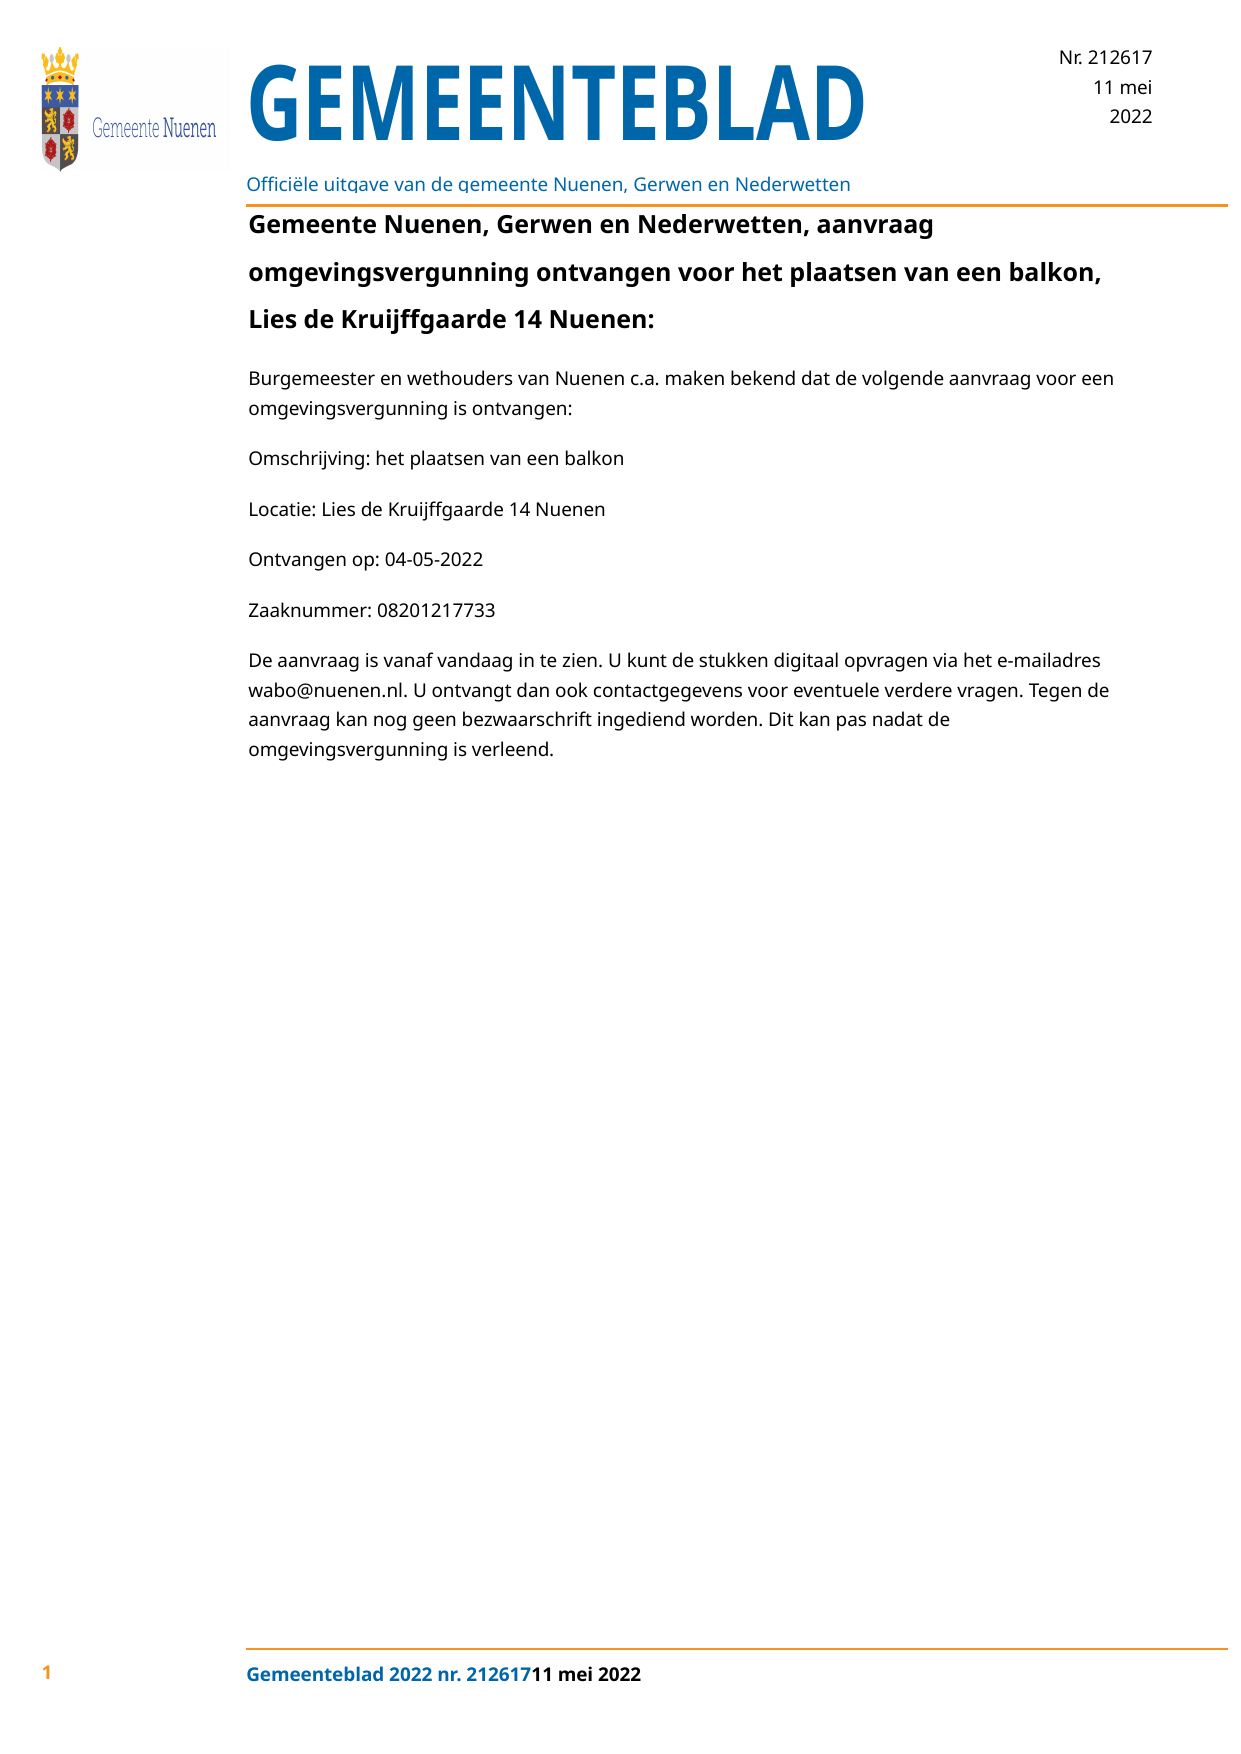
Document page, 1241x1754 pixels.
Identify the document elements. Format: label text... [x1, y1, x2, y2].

text Omschrijving: het plaatsen van een balkon [248, 446, 1152, 471]
text Burgemeester en wethouders van Nuenen c.a. maken bekend dat de volgende aanvraag voor een omgevingsvergunning is ontvangen: [248, 366, 1152, 421]
text Gemeente Nuenen, Gerwen en Nederwetten, aanvraag omgevingsvergunning ontvangen voor het plaatsen van een balkon, Lies de Kruijffgaarde 14 Nuenen: [248, 207, 1152, 336]
text Ontvangen op: 04-05-2022 [248, 546, 1152, 572]
text Locatie: Lies de Kruijffgaarde 14 Nuenen [248, 496, 1152, 522]
picture [41, 47, 231, 172]
text De aanvraag is vanaf vandaag in te zien. U kunt de stukken digitaal opvragen via het e-mailadres wabo@nuenen.nl. U ontvangt dan ook contactgegevens voor eventuele verdere vragen. Tegen de aanvraag kan nog geen bezwaarschrift ingediend worden. Dit kan pas nadat de omgevingsvergunning is verleend. [248, 647, 1152, 762]
text Zaaknummer: 08201217733 [248, 597, 1152, 622]
